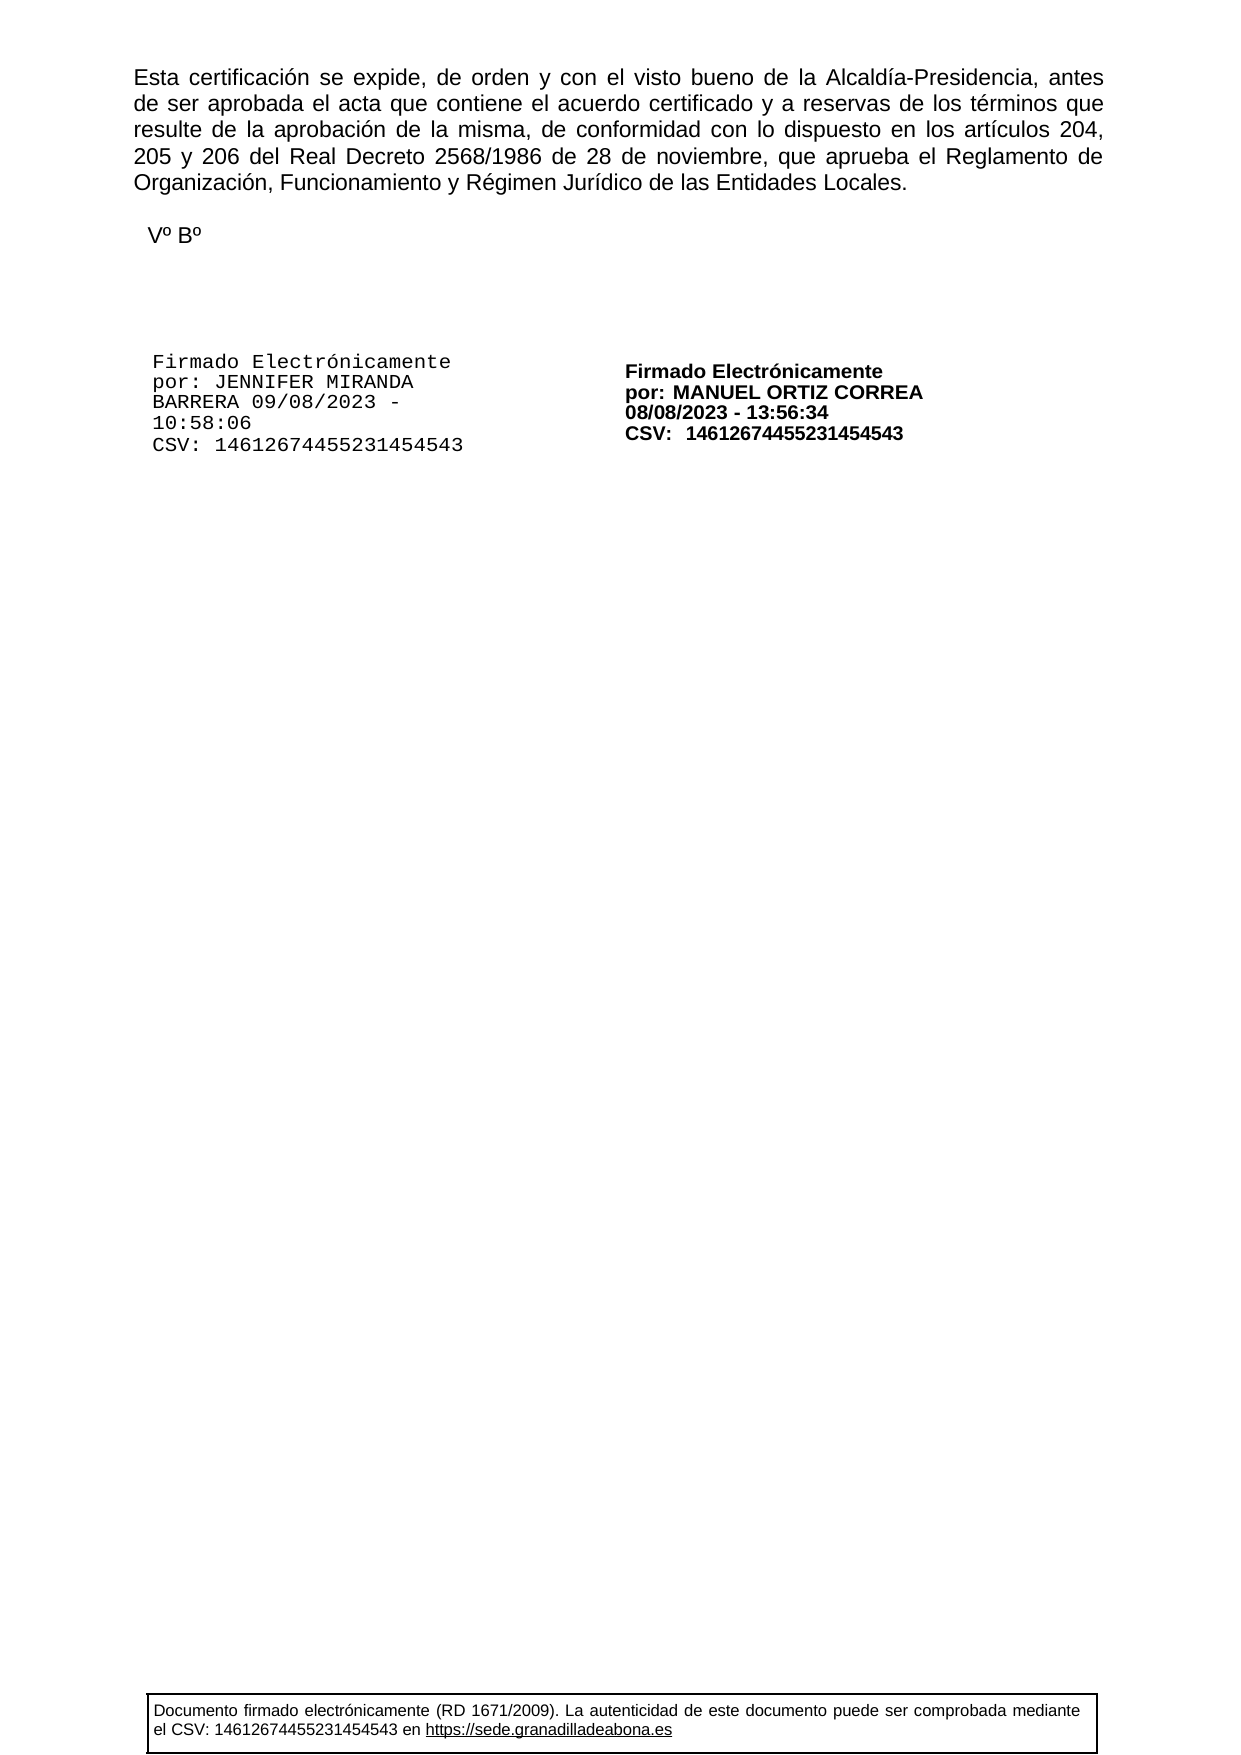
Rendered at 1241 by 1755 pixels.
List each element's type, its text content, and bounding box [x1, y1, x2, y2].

text Esta certificación se expide, de orden y con el visto bueno de la Alcaldía-Presidencia, antes de ser aprobada el acta que contiene el acuerdo certificado y a reservas de los términos que resulte de la aprobación de la misma, de conformidad con lo dispuesto en los artículos 204, 205 y 206 del Real Decreto 2568/1986 de 28 de noviembre, que aprueba el Reglamento de Organización, Funcionamiento y Régimen Jurídico de las Entidades Locales. [133, 63, 1104, 196]
text Firmado Electrónicamente por: JENNIFER MIRANDA BARRERA 09/08/2023 - 10:58:06 [152, 352, 509, 433]
text Vº Bº [147, 222, 1116, 248]
text CSV: 14612674455231454543 [152, 433, 509, 456]
text CSV: 14612674455231454543 [625, 424, 1116, 444]
text Firmado Electrónicamente por: MANUEL ORTIZ CORREA 08/08/2023 - 13:56:34 [625, 362, 928, 424]
